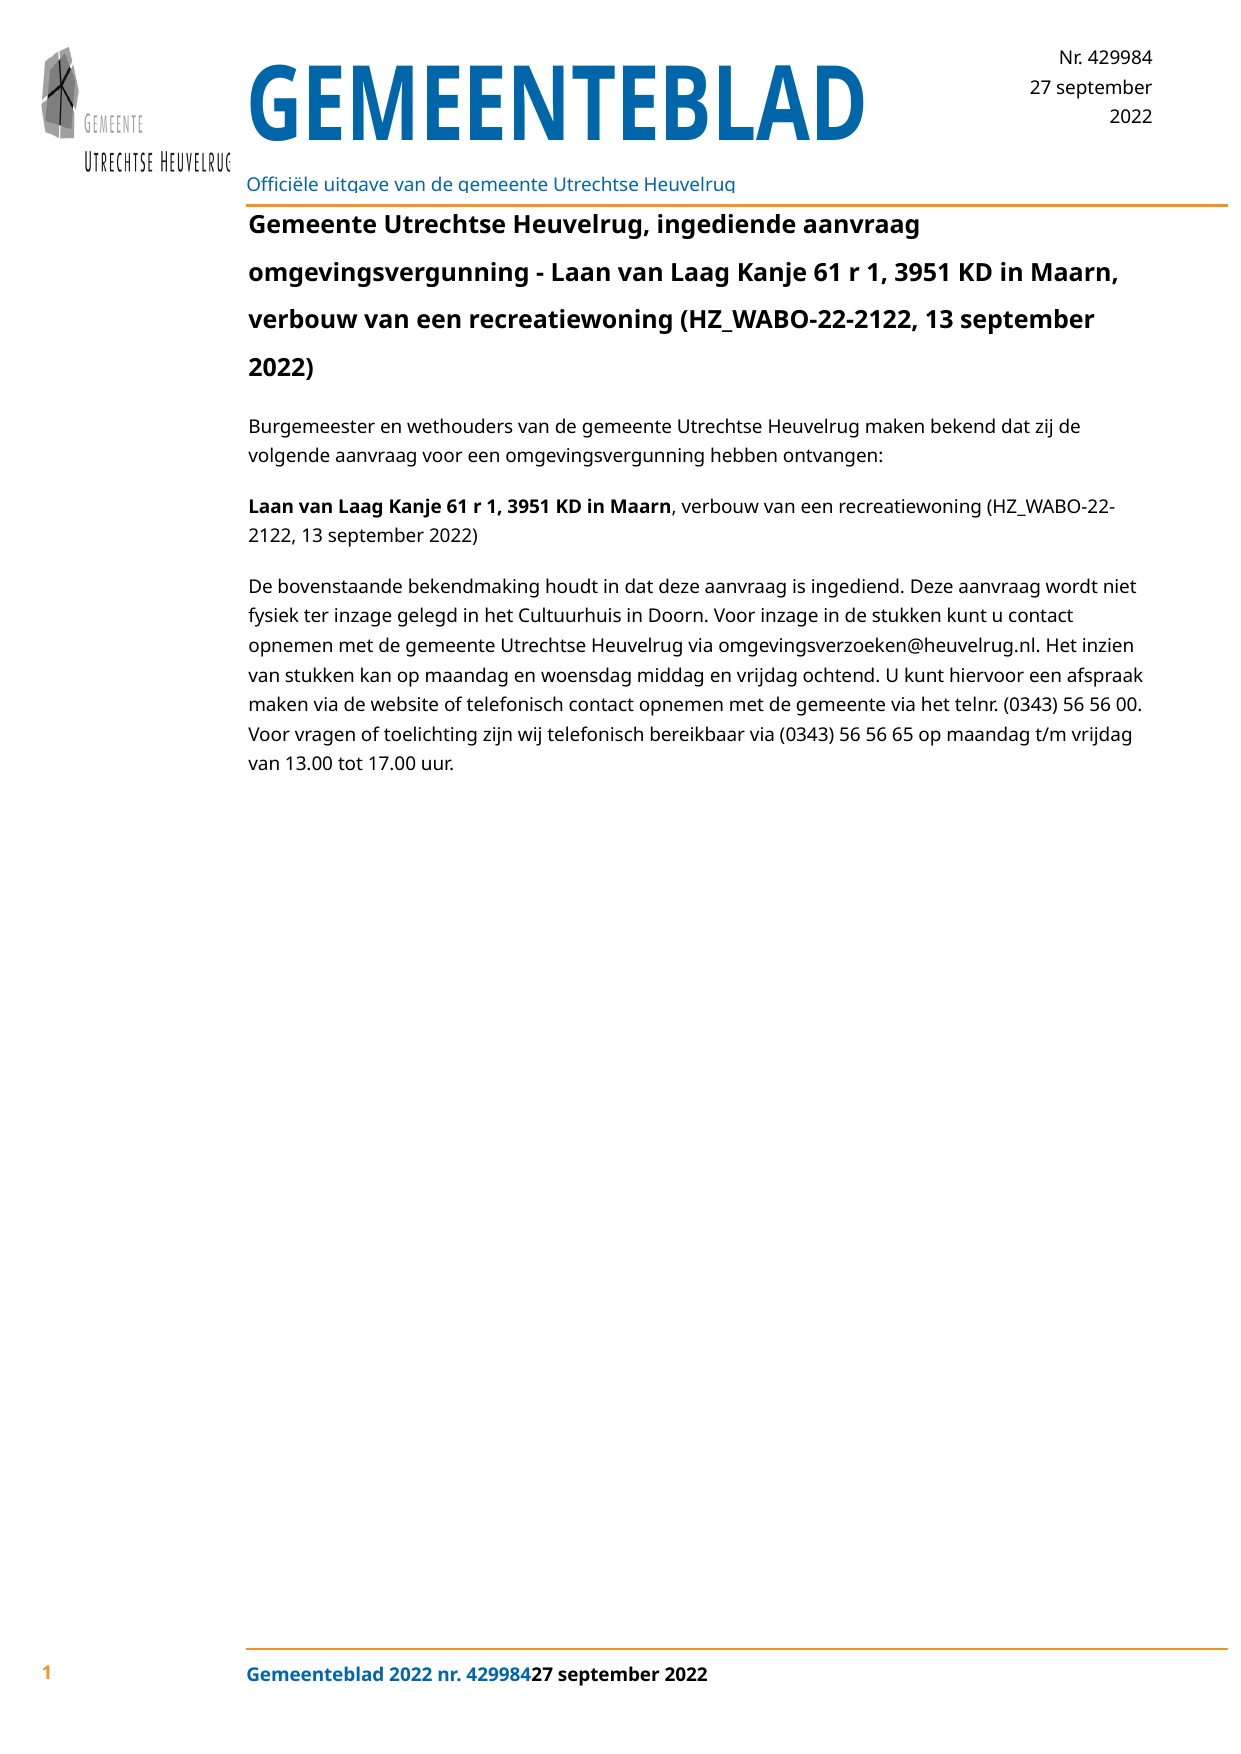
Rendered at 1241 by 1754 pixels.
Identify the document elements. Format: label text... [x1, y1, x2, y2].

text De bovenstaande bekendmaking houdt in dat deze aanvraag is ingediend. Deze aanvraag wordt niet fysiek ter inzage gelegd in het Cultuurhuis in Doorn. Voor inzage in de stukken kunt u contact opnemen met de gemeente Utrechtse Heuvelrug via omgevingsverzoeken@heuvelrug.nl. Het inzien van stukken kan op maandag en woensdag middag en vrijdag ochtend. U kunt hiervoor een afspraak maken via de website of telefonisch contact opnemen met de gemeente via het telnr. (0343) 56 56 00. Voor vragen of toelichting zijn wij telefonisch bereikbaar via (0343) 56 56 65 op maandag t/m vrijdag van 13.00 tot 17.00 uur. [248, 573, 1152, 776]
text Laan van Laag Kanje 61 r 1, 3951 KD in Maarn, verbouw van een recreatiewoning (HZ_WABO-22-2122, 13 september 2022) [248, 493, 1152, 548]
text Burgemeester en wethouders van de gemeente Utrechtse Heuvelrug maken bekend dat zij de volgende aanvraag voor een omgevingsvergunning hebben ontvangen: [248, 413, 1152, 468]
picture [41, 47, 231, 172]
text Gemeente Utrechtse Heuvelrug, ingediende aanvraag omgevingsvergunning - Laan van Laag Kanje 61 r 1, 3951 KD in Maarn, verbouw van een recreatiewoning (HZ_WABO-22-2122, 13 september 2022) [248, 207, 1152, 384]
